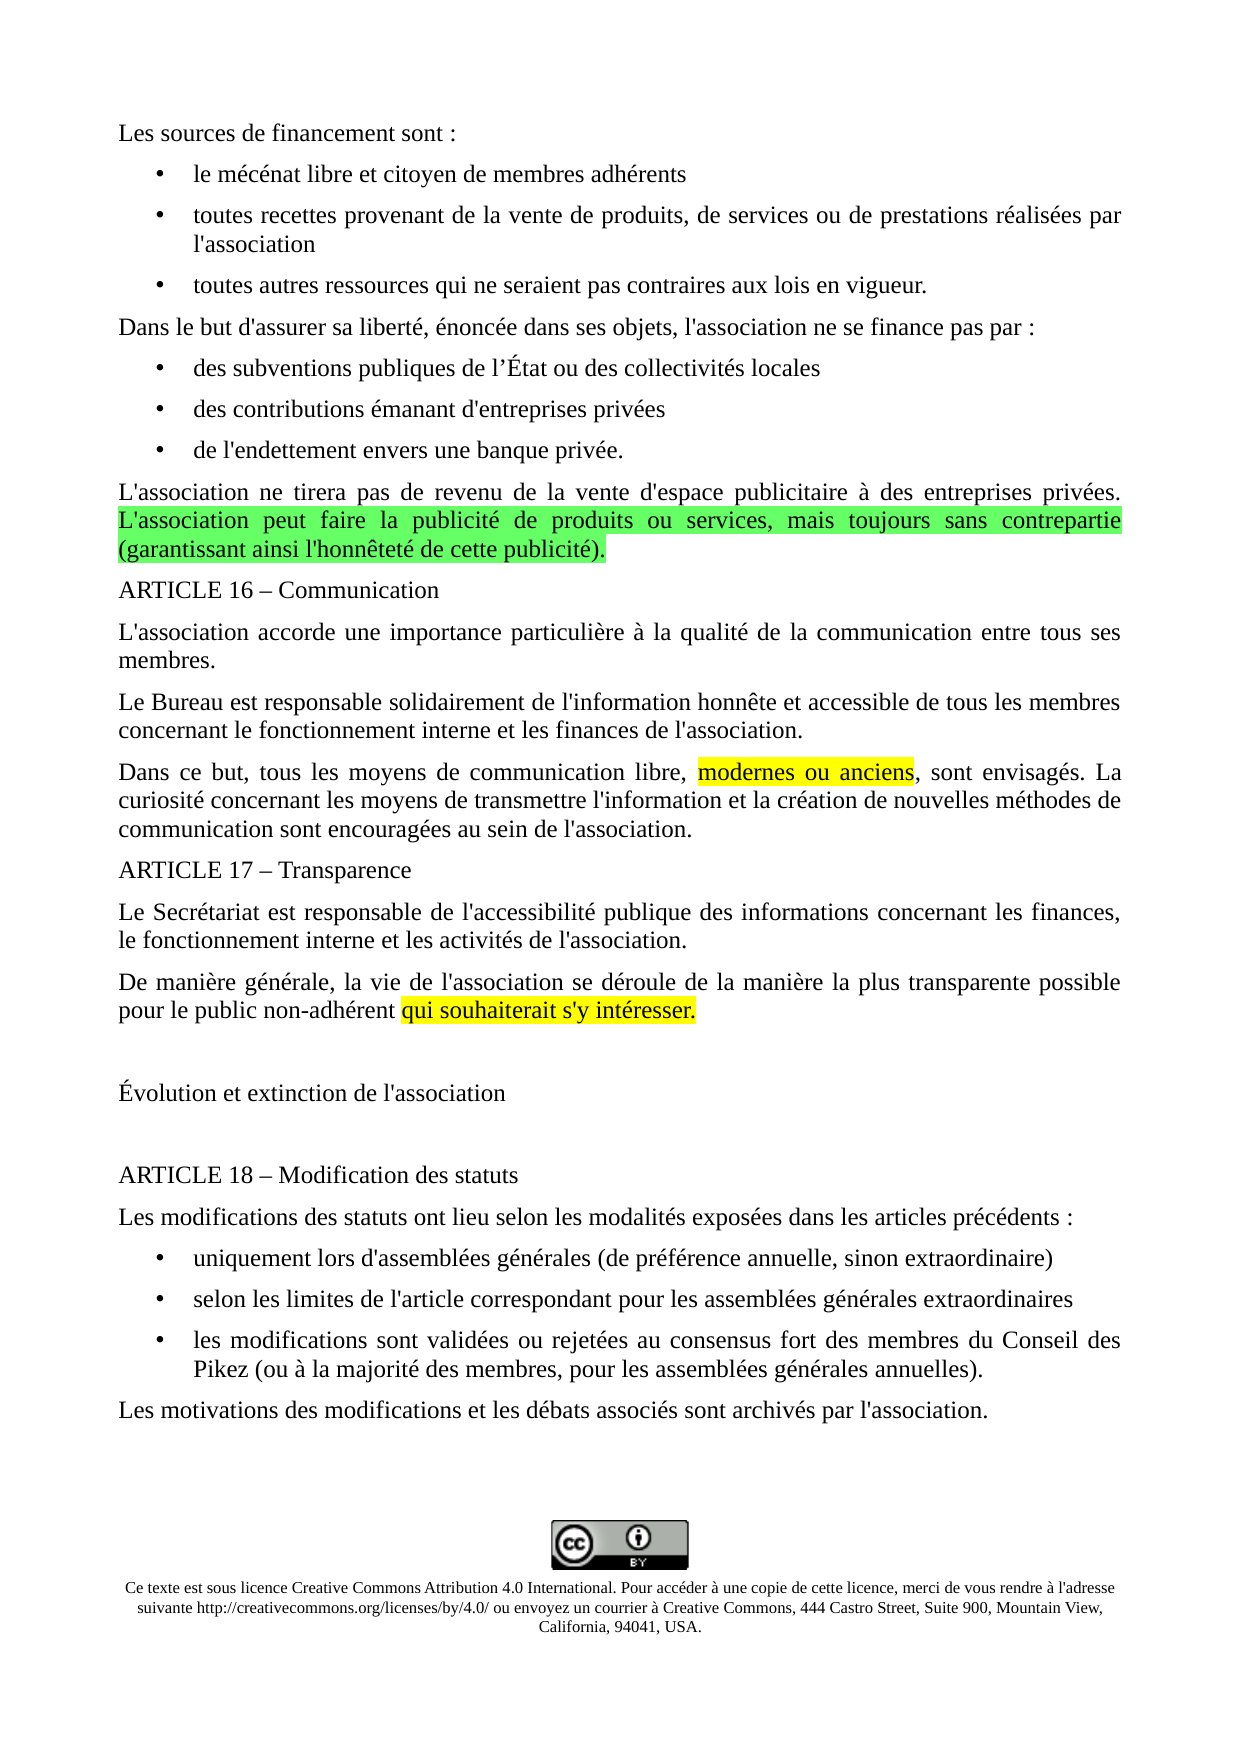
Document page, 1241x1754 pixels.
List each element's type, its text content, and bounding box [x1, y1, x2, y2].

text Les sources de financement sont : [118, 118, 1122, 147]
text ARTICLE 18 – Modification des statuts [118, 1161, 1122, 1189]
text Les modifications des statuts ont lieu selon les modalités exposées dans les articles précédents : [118, 1202, 1122, 1231]
list le mécénat libre et citoyen de membres adhérents [156, 159, 1122, 188]
list des contributions émanant d'entreprises privées [156, 394, 1122, 423]
text Évolution et extinction de l'association [118, 1078, 1122, 1107]
text Dans le but d'assurer sa liberté, énoncée dans ses objets, l'association ne se finance pas par : [118, 312, 1122, 341]
text Le Secrétariat est responsable de l'accessibilité publique des informations concernant les finances, le fonctionnement interne et les activités de l'association. [118, 897, 1122, 954]
text L'association accorde une importance particulière à la qualité de la communication entre tous ses membres. [118, 617, 1122, 674]
list les modifications sont validées ou rejetées au consensus fort des membres du Conseil des Pikez (ou à la majorité des membres, pour les assemblées générales annuelles). [156, 1326, 1122, 1383]
list toutes recettes provenant de la vente de produits, de services ou de prestations réalisées par l'association [156, 201, 1122, 258]
text Le Bureau est responsable solidairement de l'information honnête et accessible de tous les membres concernant le fonctionnement interne et les finances de l'association. [118, 687, 1122, 744]
text L'association ne tirera pas de revenu de la vente d'espace publicitaire à des entreprises privées. L'association peut faire la publicité de produits ou services, mais toujours sans contrepartie (garantissant ainsi l'honnêteté de cette publicité). [118, 477, 1122, 563]
list de l'endettement envers une banque privée. [156, 436, 1122, 464]
text Les motivations des modifications et les débats associés sont archivés par l'association. [118, 1396, 1122, 1424]
text De manière générale, la vie de l'association se déroule de la manière la plus transparente possible pour le public non-adhérent qui souhaiterait s'y intéresser. [118, 967, 1122, 1024]
text ARTICLE 16 – Communication [118, 576, 1122, 604]
list uniquement lors d'assemblées générales (de préférence annuelle, sinon extraordinaire) [156, 1243, 1122, 1272]
list selon les limites de l'article correspondant pour les assemblées générales extraordinaires [156, 1284, 1122, 1313]
list des subventions publiques de l’État ou des collectivités locales [156, 353, 1122, 382]
picture [551, 1520, 689, 1570]
list toutes autres ressources qui ne seraient pas contraires aux lois en vigueur. [156, 271, 1122, 299]
text ARTICLE 17 – Transparence [118, 856, 1122, 884]
text Dans ce but, tous les moyens de communication libre, modernes ou anciens, sont envisagés. La curiosité concernant les moyens de transmettre l'information et la création de nouvelles méthodes de communication sont encouragées au sein de l'association. [118, 757, 1122, 843]
